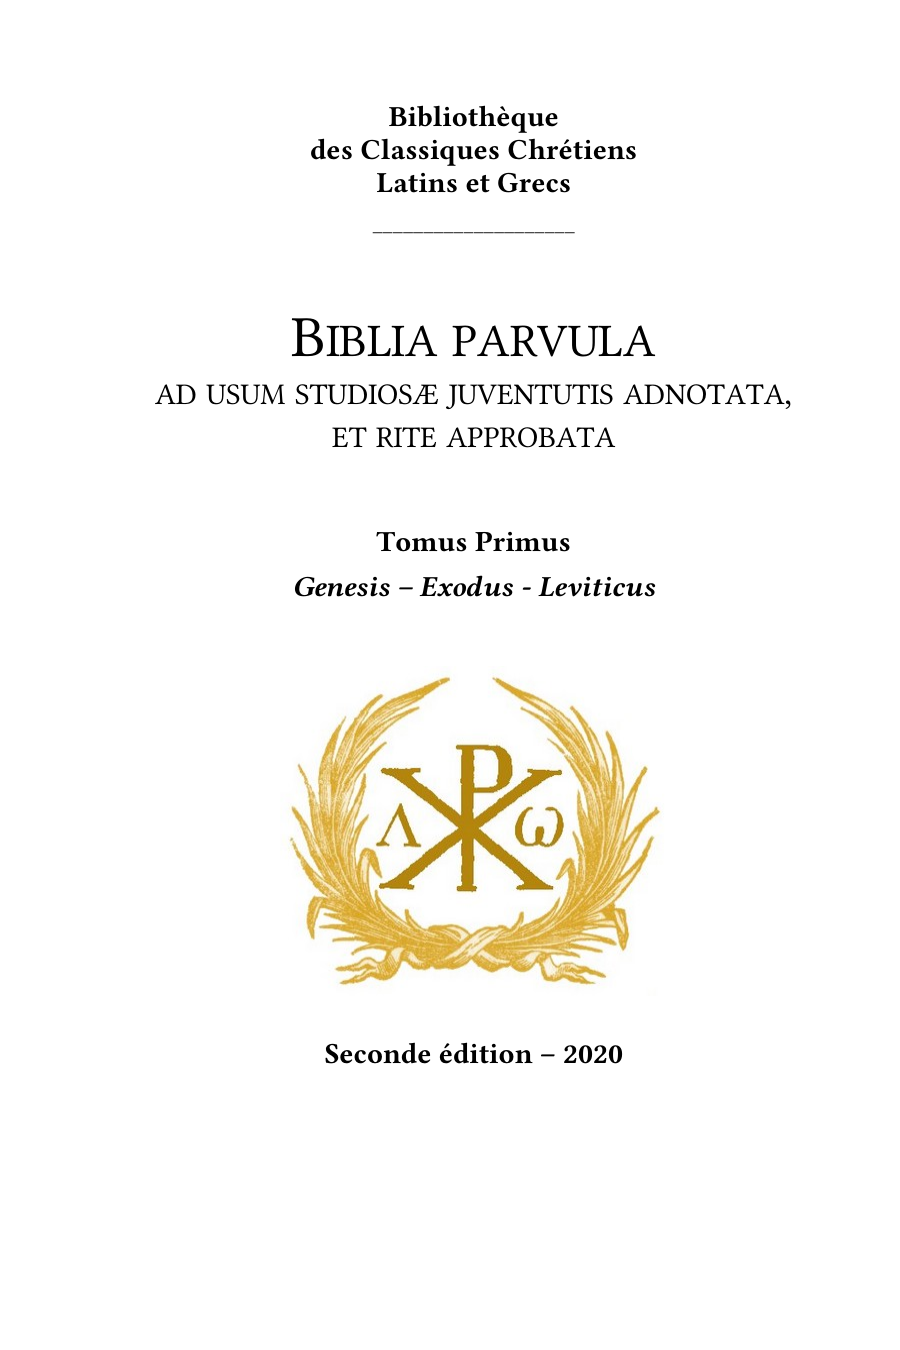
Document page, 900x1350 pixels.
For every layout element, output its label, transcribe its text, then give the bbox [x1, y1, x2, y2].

text Genesis – Exodus - Leviticus [142, 570, 806, 603]
text Bibliothèque des Classiques Chrétiens Latins et Grecs [142, 100, 806, 200]
text Tomus Primus [142, 525, 806, 558]
text Biblia parvula ad usum studiosæ juventutis adnotata, et rite approbata [142, 304, 806, 456]
text Seconde édition – 2020 [142, 1037, 806, 1070]
text ____________________ [142, 212, 806, 236]
picture [280, 666, 667, 996]
